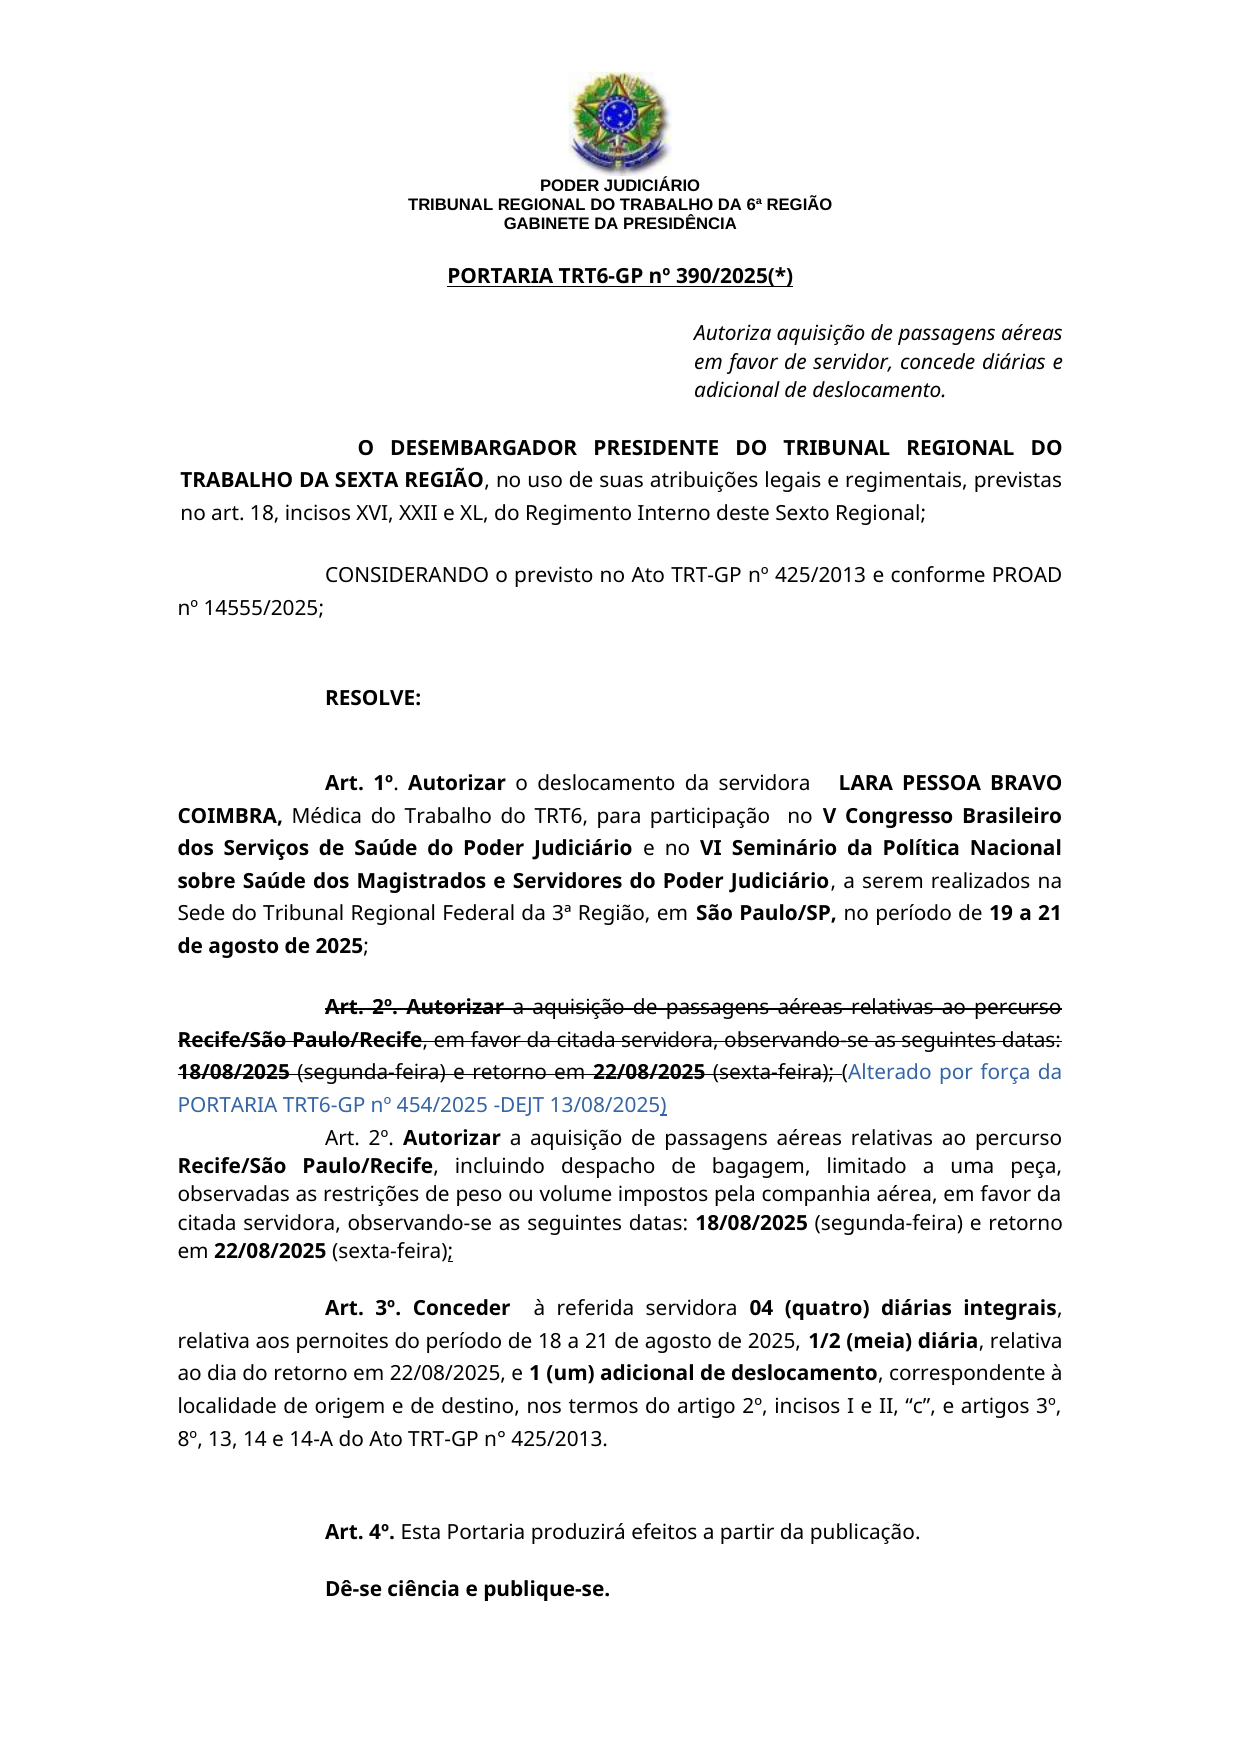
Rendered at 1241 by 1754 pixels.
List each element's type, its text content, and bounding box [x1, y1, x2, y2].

text Art. 4º. Esta Portaria produzirá efeitos a partir da publicação. [177, 1517, 1063, 1546]
text Art. 2º. Autorizar a aquisição de passagens aéreas relativas ao percurso Recife/São Paulo/Recife, em favor da citada servidora, observando-se as seguintes datas: 18/08/2025 (segunda-feira) e retorno em 22/08/2025 (sexta-feira); (Alterado por força da PORTARIA TRT6-GP nº 454/2025 -DEJT 13/08/2025) [177, 992, 1062, 1041]
text RESOLVE: [177, 683, 1063, 711]
text Art. 3º. Conceder à referida servidora 04 (quatro) diárias integrais, relativa aos pernoites do período de 18 a 21 de agosto de 2025, 1/2 (meia) diária, relativa ao dia do retorno em 22/08/2025, e 1 (um) adicional de deslocamento, correspondente à localidade de origem e de destino, nos termos do artigo 2º, incisos I e II, “c”, e artigos 3º, 8º, 13, 14 e 14-A do Ato TRT-GP n° 425/2013. [177, 1293, 1062, 1452]
text O DESEMBARGADOR PRESIDENTE DO TRIBUNAL REGIONAL DO TRABALHO DA SEXTA REGIÃO, no uso de suas atribuições legais e regimentais, previstas no art. 18, incisos XVI, XXII e XL, do Regimento Interno deste Sexto Regional; [180, 433, 1063, 527]
text Art. 1º. Autorizar o deslocamento da servidora LARA PESSOA BRAVO COIMBRA, Médica do Trabalho do TRT6, para participação no V Congresso Brasileiro dos Serviços de Saúde do Poder Judiciário e no VI Seminário da Política Nacional sobre Saúde dos Magistrados e Servidores do Poder Judiciário, a serem realizados na Sede do Tribunal Regional Federal da 3ª Região, em São Paulo/SP, no período de 19 a 21 de agosto de 2025; [177, 768, 1062, 959]
text Autoriza aquisição de passagens aéreas em favor de servidor, concede diárias e adicional de deslocamento. [694, 318, 1063, 404]
text Art. 2º. Autorizar a aquisição de passagens aéreas relativas ao percurso Recife/São Paulo/Recife, incluindo despacho de bagagem, limitado a uma peça, observadas as restrições de peso ou volume impostos pela companhia aérea, em favor da citada servidora, observando-se as seguintes datas: 18/08/2025 (segunda-feira) e retorno em 22/08/2025 (sexta-feira); [177, 1123, 1063, 1265]
text CONSIDERANDO o previsto no Ato TRT-GP nº 425/2013 e conforme PROAD nº 14555/2025; [177, 560, 1063, 621]
text Art. 2º. Autorizar a aquisição de passagens aéreas relativas ao percurso Recife/São Paulo/Recife, em favor da citada servidora, observando-se as seguintes datas: 18/08/2025 (segunda-feira) e retorno em 22/08/2025 (sexta-feira); (Alterado por força da PORTARIA TRT6-GP nº 454/2025 -DEJT 13/08/2025) [177, 1042, 1062, 1118]
text Dê-se ciência e publique-se. [177, 1574, 1063, 1603]
text PORTARIA TRT6-GP nº 390/2025(*) [177, 262, 1063, 290]
picture [568, 72, 672, 176]
